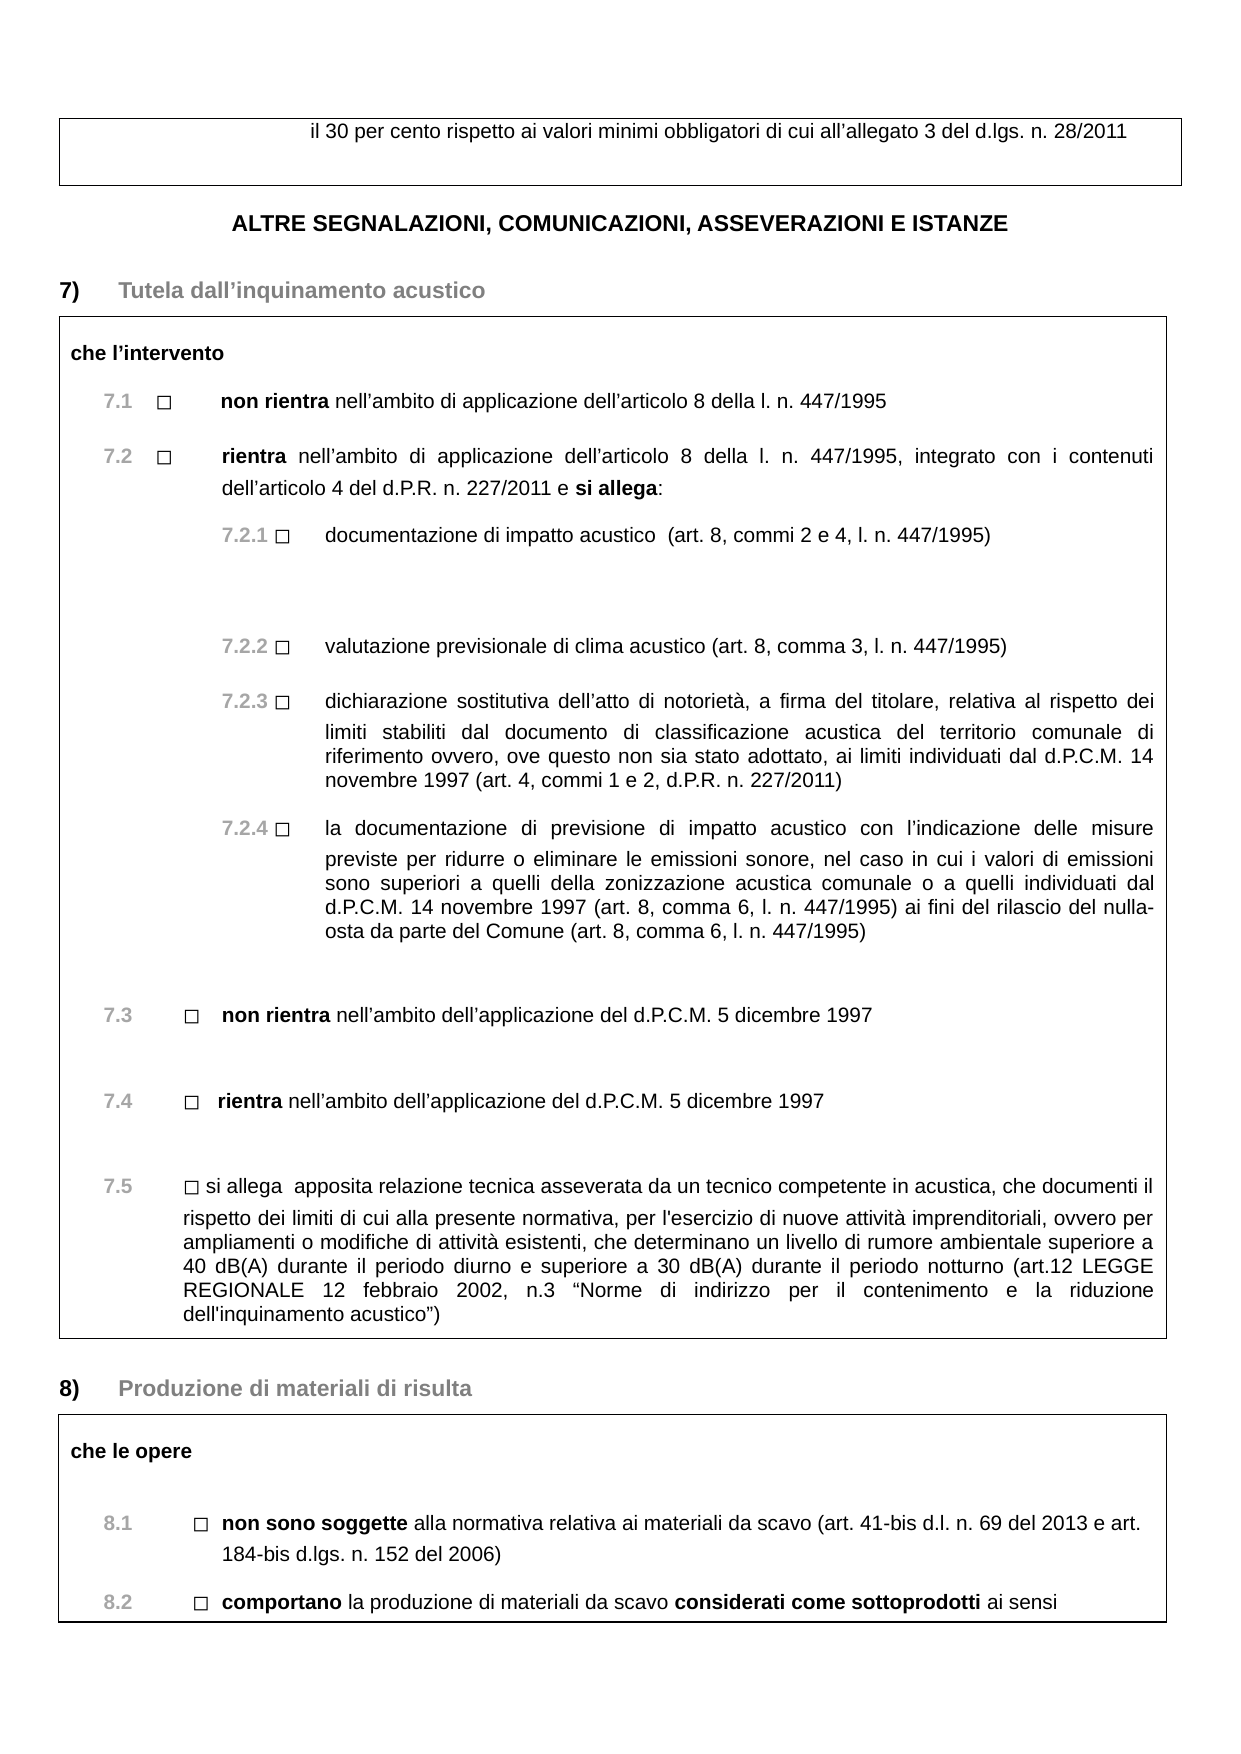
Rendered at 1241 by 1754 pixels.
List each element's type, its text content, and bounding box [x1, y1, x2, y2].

table_header che l’intervento 7.1 ◻ non rientra nell’ambito di applicazione dell’articolo 8 della l. n. 447/1995 7.2 ◻ rientra nell’ambito di applicazione dell’articolo 8 della l. n. 447/1995, integrato con i contenuti dell’articolo 4 del d.P.R. n. 227/2011 e si allega: 7.2.1 ◻ documentazione di impatto acustico (art. 8, commi 2 e 4, l. n. 447/1995) 7.2.2 ◻ valutazione previsionale di clima acustico (art. 8, comma 3, l. n. 447/1995) 7.2.3 ◻ dichiarazione sostitutiva dell’atto di notorietà, a firma del titolare, relativa al rispetto dei limiti stabiliti dal documento di classificazione acustica del territorio comunale di riferimento ovvero, ove questo non sia stato adottato, ai limiti individuati dal d.P.C.M. 14 novembre 1997 (art. 4, commi 1 e 2, d.P.R. n. 227/2011) 7.2.4 ◻ la documentazione di previsione di impatto acustico con l’indicazione delle misure previste per ridurre o eliminare le emissioni sonore, nel caso in cui i valori di emissioni sono superiori a quelli della zonizzazione acustica comunale o a quelli individuati dal d.P.C.M. 14 novembre 1997 (art. 8, comma 6, l. n. 447/1995) ai fini del rilascio del nulla-osta da parte del Comune (art. 8, comma 6, l. n. 447/1995) ◻ non rientra nell’ambito dell’applicazione del d.P.C.M. 5 dicembre 1997 ◻ rientra nell’ambito dell’applicazione del d.P.C.M. 5 dicembre 1997 ◻ si allega apposita relazione tecnica asseverata da un tecnico competente in acustica, che documenti il rispetto dei limiti di cui alla presente normativa, per l'esercizio di nuove attività imprenditoriali, ovvero per ampliamenti o modifiche di attività esistenti, che determinano un livello di rumore ambientale superiore a 40 dB(A) durante il periodo diurno e superiore a 30 dB(A) durante il periodo notturno (art.12 LEGGE REGIONALE 12 febbraio 2002, n.3 “Norme di indirizzo per il contenimento e la riduzione dell'inquinamento acustico”) [60, 317, 1166, 1338]
list Tutela dall’inquinamento acustico [59, 277, 1122, 303]
list Produzione di materiali di risulta [59, 1375, 1122, 1402]
table_header il 30 per cento rispetto ai valori minimi obbligatori di cui all’allegato 3 del d.lgs. n. 28/2011 [60, 119, 1181, 184]
table_header che le opere ◻ non sono soggette alla normativa relativa ai materiali da scavo (art. 41-bis d.l. n. 69 del 2013 e art. 184-bis d.lgs. n. 152 del 2006) ◻ comportano la produzione di materiali da scavo considerati come sottoprodotti ai sensi [59, 1415, 1166, 1621]
text ALTRE SEGNALAZIONI, COMUNICAZIONI, ASSEVERAZIONI E ISTANZE [118, 209, 1122, 236]
